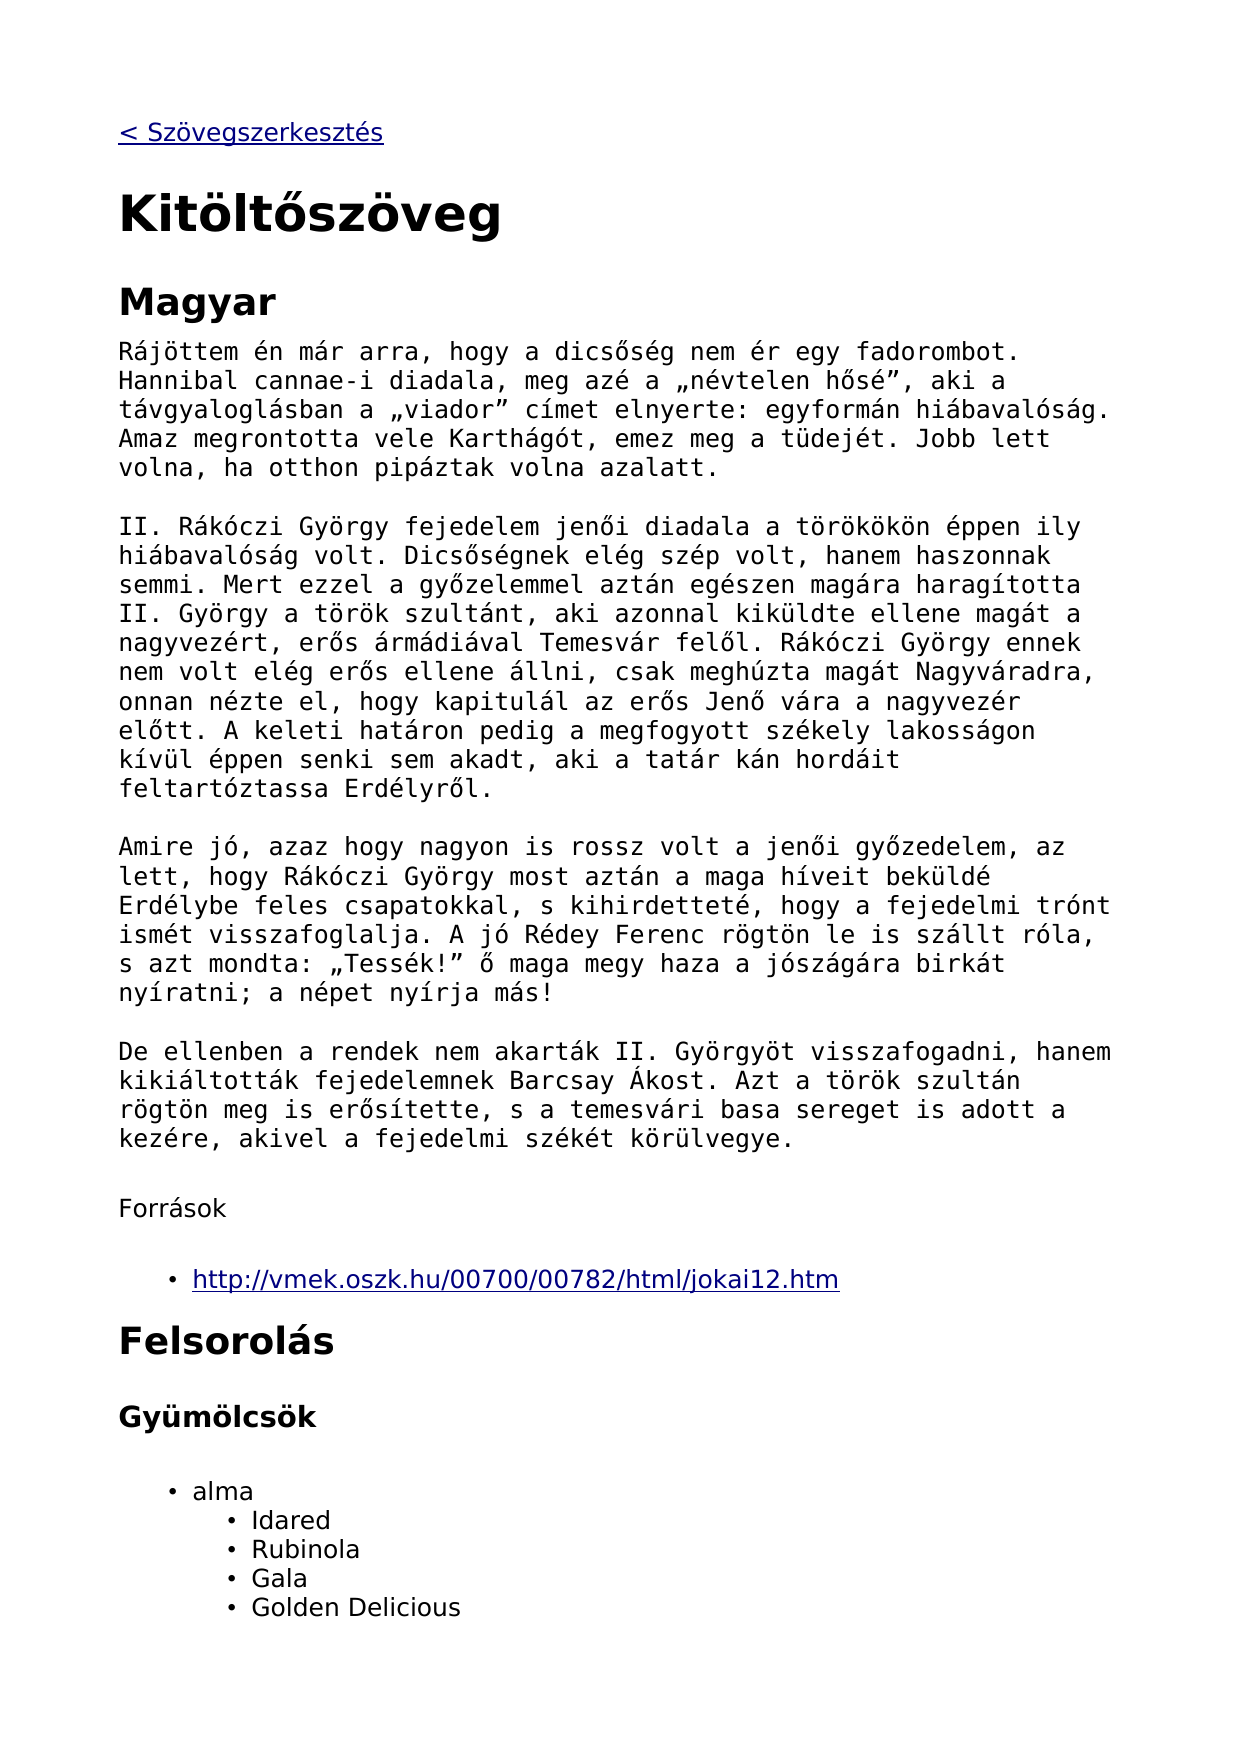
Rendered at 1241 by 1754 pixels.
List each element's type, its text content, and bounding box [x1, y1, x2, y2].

list Gala [236, 1564, 1122, 1593]
subtitle Gyümölcsök [118, 1401, 1122, 1435]
subtitle Magyar [118, 281, 1122, 324]
list Idared [236, 1506, 1122, 1535]
list Rubinola [236, 1535, 1122, 1564]
list Golden Delicious [236, 1593, 1122, 1622]
text Források [118, 1194, 1122, 1223]
list http://vmek.oszk.hu/00700/00782/html/jokai12.htm [177, 1265, 1122, 1294]
subtitle Felsorolás [118, 1319, 1122, 1363]
text < Szövegszerkesztés [118, 118, 1122, 147]
list alma [177, 1477, 1122, 1506]
subtitle Kitöltőszöveg [118, 185, 1122, 243]
text Rájöttem én már arra, hogy a dicsőség nem ér egy fadorombot. Hannibal cannae-i diadala, meg azé a „névtelen hősé”, aki a távgyaloglásban a „viador” címet elnyerte: egyformán hiábavalóság. Amaz megrontotta vele Karthágót, emez meg a tüdejét. Jobb lett volna, ha otthon pipáztak volna azalatt. II. Rákóczi György fejedelem jenői diadala a törökökön éppen ily hiábavalóság volt. Dicsőségnek elég szép volt, hanem haszonnak semmi. Mert ezzel a győzelemmel aztán egészen magára haragította II. György a török szultánt, aki azonnal kiküldte ellene magát a nagyvezért, erős ármádiával Temesvár felől. Rákóczi György ennek nem volt elég erős ellene állni, csak meghúzta magát Nagyváradra, onnan nézte el, hogy kapitulál az erős Jenő vára a nagyvezér előtt. A keleti határon pedig a megfogyott székely lakosságon kívül éppen senki sem akadt, aki a tatár kán hordáit feltartóztassa Erdélyről. Amire jó, azaz hogy nagyon is rossz volt a jenői győzedelem, az lett, hogy Rákóczi György most aztán a maga híveit beküldé Erdélybe feles csapatokkal, s kihirdetteté, hogy a fejedelmi trónt ismét visszafoglalja. A jó Rédey Ferenc rögtön le is szállt róla, s azt mondta: „Tessék!” ő maga megy haza a jószágára birkát nyíratni; a népet nyírja más! De ellenben a rendek nem akarták II. Györgyöt visszafogadni, hanem kikiáltották fejedelemnek Barcsay Ákost. Azt a török szultán rögtön meg is erősítette, s a temesvári basa sereget is adott a kezére, akivel a fejedelmi székét körülvegye. [118, 337, 1122, 1182]
